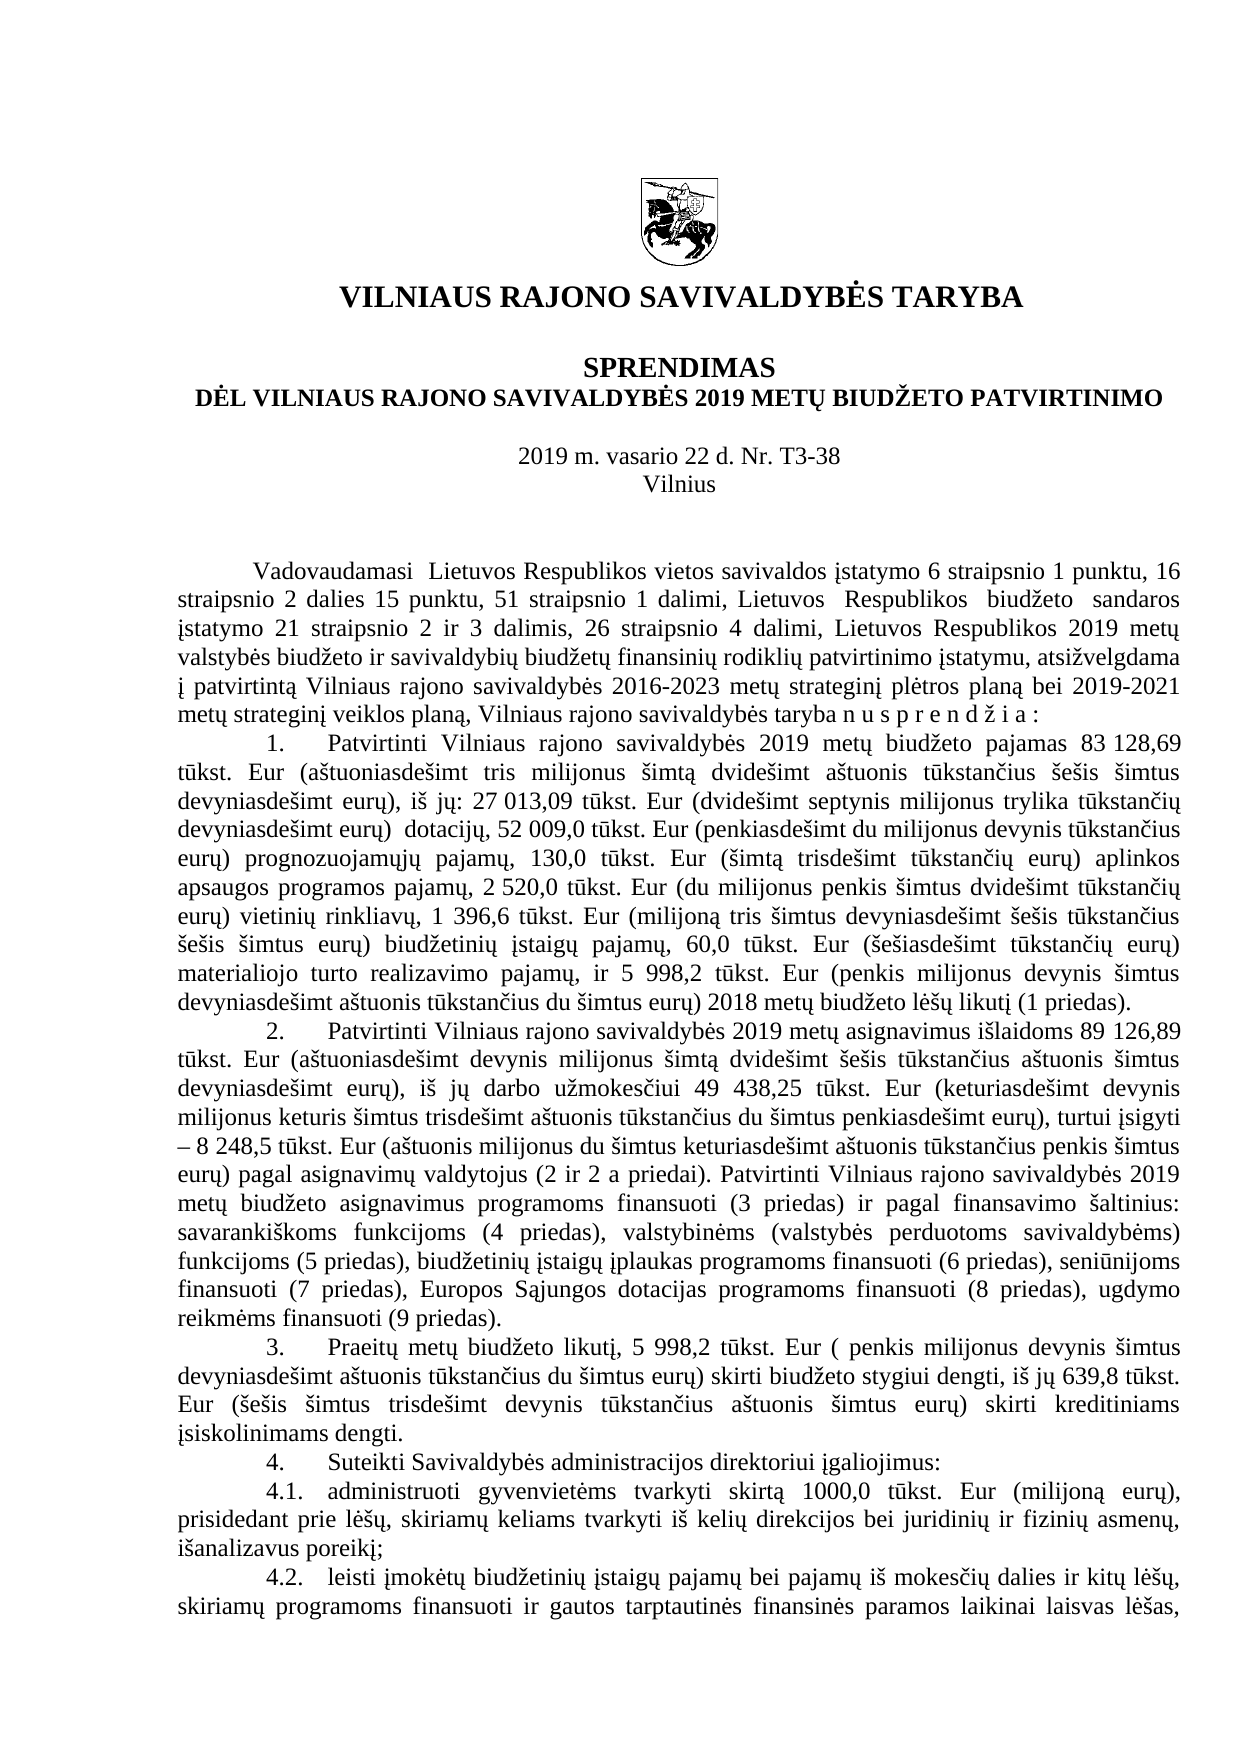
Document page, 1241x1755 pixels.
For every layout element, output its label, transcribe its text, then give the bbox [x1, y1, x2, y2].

text 4.2. leisti įmokėtų biudžetinių įstaigų pajamų bei pajamų iš mokesčių dalies ir kitų lėšų, skiriamų programoms finansuoti ir gautos tarptautinės finansinės paramos laikinai laisvas lėšas, [177, 1562, 1181, 1619]
text 4. Suteikti Savivaldybės administracijos direktoriui įgaliojimus: [177, 1447, 1181, 1476]
text Vilnius [177, 469, 1181, 498]
text VILNIAUS RAJONO SAVIVALDYBĖS TARYBA [177, 278, 1186, 314]
text DĖL VILNIAUS RAJONO SAVIVALDYBĖS 2019 METŲ BIUDŽETO PATVIRTINIMO [177, 383, 1181, 412]
text 1. Patvirtinti Vilniaus rajono savivaldybės 2019 metų biudžeto pajamas 83 128,69 tūkst. Eur (aštuoniasdešimt tris milijonus šimtą dvidešimt aštuonis tūkstančius šešis šimtus devyniasdešimt eurų), iš jų: 27 013,09 tūkst. Eur (dvidešimt septynis milijonus trylika tūkstančių devyniasdešimt eurų) dotacijų, 52 009,0 tūkst. Eur (penkiasdešimt du milijonus devynis tūkstančius eurų) prognozuojamųjų pajamų, 130,0 tūkst. Eur (šimtą trisdešimt tūkstančių eurų) aplinkos apsaugos programos pajamų, 2 520,0 tūkst. Eur (du milijonus penkis šimtus dvidešimt tūkstančių eurų) vietinių rinkliavų, 1 396,6 tūkst. Eur (milijoną tris šimtus devyniasdešimt šešis tūkstančius šešis šimtus eurų) biudžetinių įstaigų pajamų, 60,0 tūkst. Eur (šešiasdešimt tūkstančių eurų) materialiojo turto realizavimo pajamų, ir 5 998,2 tūkst. Eur (penkis milijonus devynis šimtus devyniasdešimt aštuonis tūkstančius du šimtus eurų) 2018 metų biudžeto lėšų likutį (1 priedas). [177, 728, 1181, 1016]
text Vadovaudamasi Lietuvos Respublikos vietos savivaldos įstatymo 6 straipsnio 1 punktu, 16 straipsnio 2 dalies 15 punktu, 51 straipsnio 1 dalimi, Lietuvos Respublikos biudžeto sandaros įstatymo 21 straipsnio 2 ir 3 dalimis, 26 straipsnio 4 dalimi, Lietuvos Respublikos 2019 metų valstybės biudžeto ir savivaldybių biudžetų finansinių rodiklių patvirtinimo įstatymu, atsižvelgdama į patvirtintą Vilniaus rajono savivaldybės 2016-2023 metų strateginį plėtros planą bei 2019-2021 metų strateginį veiklos planą, Vilniaus rajono savivaldybės taryba n u s p r e n d ž i a : [177, 556, 1181, 728]
text SPRENDIMAS [177, 350, 1181, 383]
text 2. Patvirtinti Vilniaus rajono savivaldybės 2019 metų asignavimus išlaidoms 89 126,89 tūkst. Eur (aštuoniasdešimt devynis milijonus šimtą dvidešimt šešis tūkstančius aštuonis šimtus devyniasdešimt eurų), iš jų darbo užmokesčiui 49 438,25 tūkst. Eur (keturiasdešimt devynis milijonus keturis šimtus trisdešimt aštuonis tūkstančius du šimtus penkiasdešimt eurų), turtui įsigyti – 8 248,5 tūkst. Eur (aštuonis milijonus du šimtus keturiasdešimt aštuonis tūkstančius penkis šimtus eurų) pagal asignavimų valdytojus (2 ir 2 a priedai). Patvirtinti Vilniaus rajono savivaldybės 2019 metų biudžeto asignavimus programoms finansuoti (3 priedas) ir pagal finansavimo šaltinius: savarankiškoms funkcijoms (4 priedas), valstybinėms (valstybės perduotoms savivaldybėms) funkcijoms (5 priedas), biudžetinių įstaigų įplaukas programoms finansuoti (6 priedas), seniūnijoms finansuoti (7 priedas), Europos Sąjungos dotacijas programoms finansuoti (8 priedas), ugdymo reikmėms finansuoti (9 priedas). [177, 1016, 1181, 1332]
text 2019 m. vasario 22 d. Nr. T3-38 [177, 441, 1181, 469]
text 3. Praeitų metų biudžeto likutį, 5 998,2 tūkst. Eur ( penkis milijonus devynis šimtus devyniasdešimt aštuonis tūkstančius du šimtus eurų) skirti biudžeto stygiui dengti, iš jų 639,8 tūkst. Eur (šešis šimtus trisdešimt devynis tūkstančius aštuonis šimtus eurų) skirti kreditiniams įsiskolinimams dengti. [177, 1332, 1181, 1447]
text 4.1. administruoti gyvenvietėms tvarkyti skirtą 1000,0 tūkst. Eur (milijoną eurų), prisidedant prie lėšų, skiriamų keliams tvarkyti iš kelių direkcijos bei juridinių ir fizinių asmenų, išanalizavus poreikį; [177, 1476, 1181, 1562]
